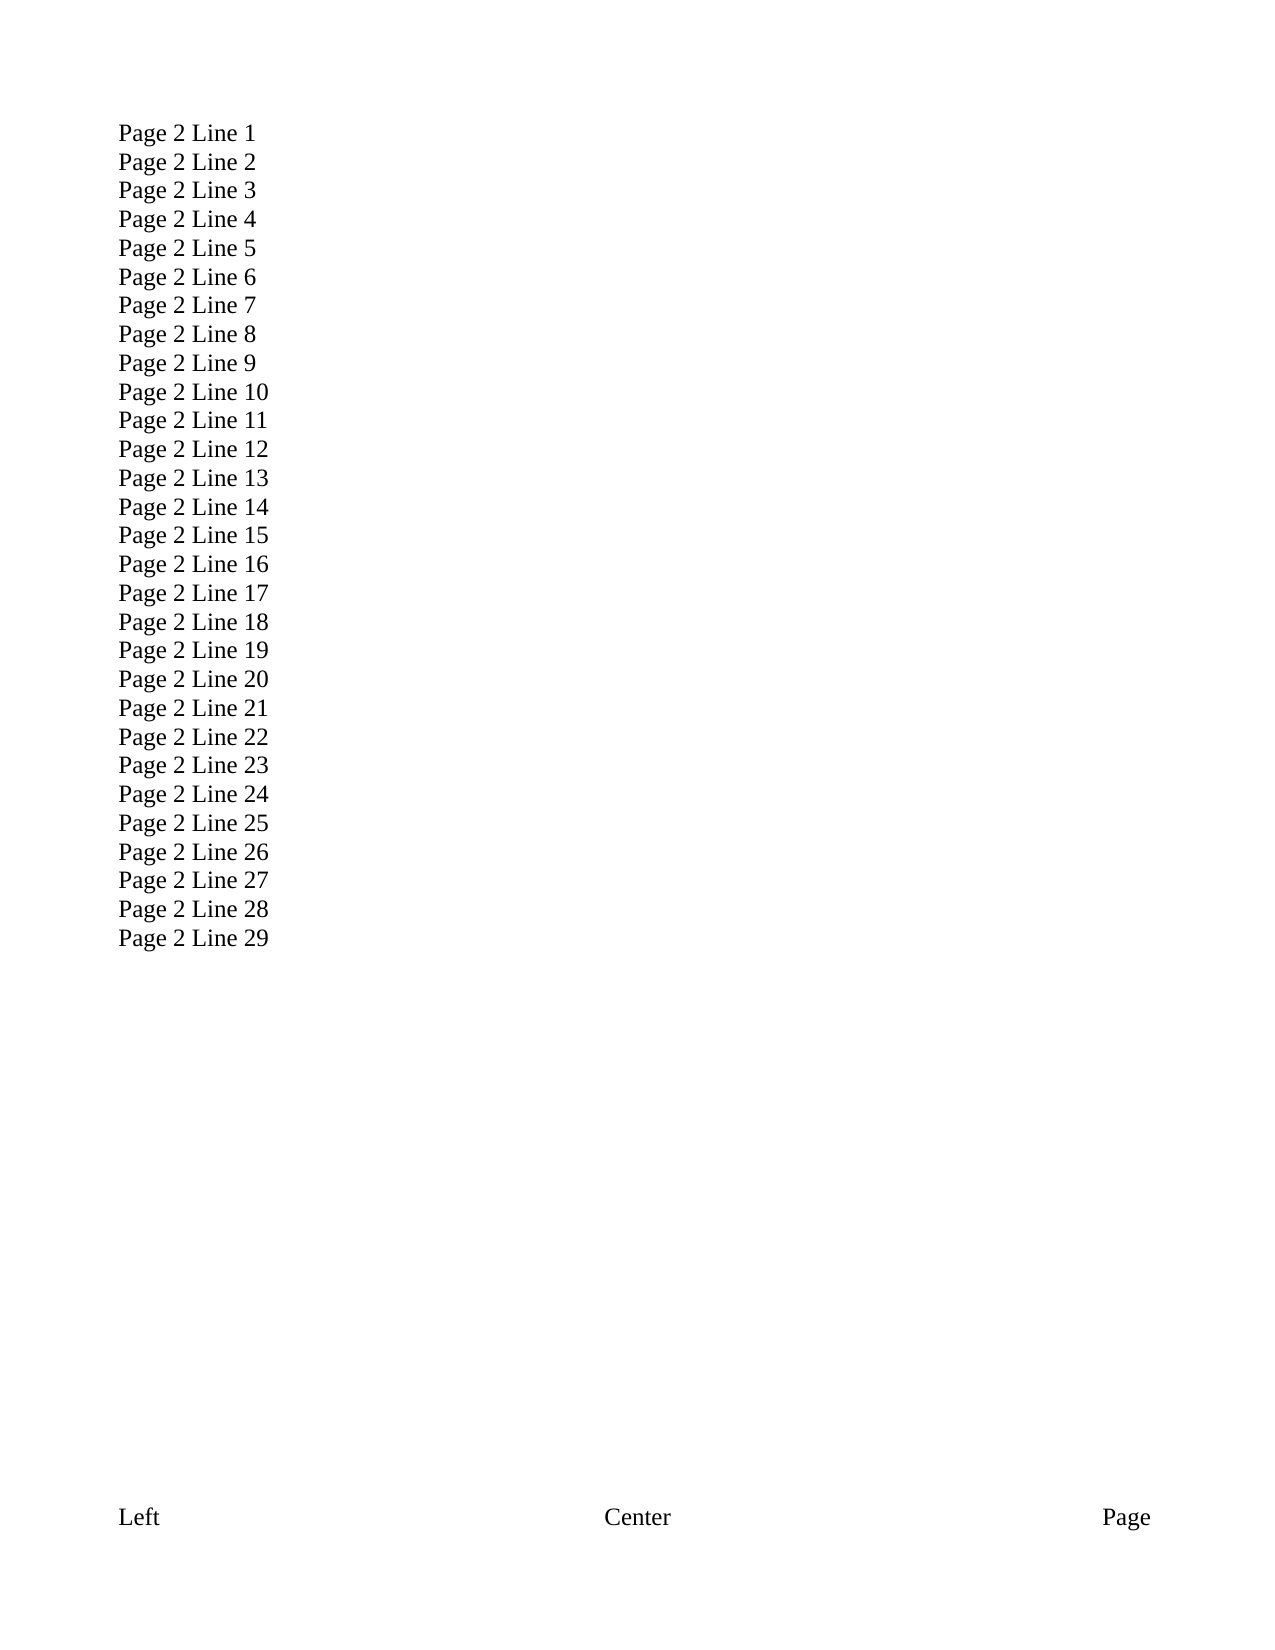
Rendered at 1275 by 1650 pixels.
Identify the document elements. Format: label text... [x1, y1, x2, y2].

text Page 2 Line 23 [118, 751, 1157, 779]
text Page 2 Line 9 [118, 348, 1157, 377]
text Page 2 Line 7 [118, 291, 1157, 319]
text Page 2 Line 6 [118, 262, 1157, 291]
text Page 2 Line 15 [118, 521, 1157, 549]
text Page 2 Line 29 [118, 923, 1157, 952]
text Page 2 Line 22 [118, 722, 1157, 751]
text Page 2 Line 18 [118, 607, 1157, 636]
text Page 2 Line 25 [118, 808, 1157, 837]
text Page 2 Line 10 [118, 377, 1157, 406]
text Page 2 Line 26 [118, 837, 1157, 866]
text Page 2 Line 3 [118, 176, 1157, 204]
text Page 2 Line 8 [118, 319, 1157, 348]
text Page 2 Line 28 [118, 894, 1157, 923]
text Page 2 Line 4 [118, 204, 1157, 233]
text Page 2 Line 24 [118, 779, 1157, 808]
text Page 2 Line 19 [118, 636, 1157, 664]
text Page 2 Line 20 [118, 664, 1157, 693]
text Page 2 Line 13 [118, 463, 1157, 492]
text Page 2 Line 17 [118, 578, 1157, 607]
text Page 2 Line 21 [118, 693, 1157, 722]
text Page 2 Line 14 [118, 492, 1157, 521]
text Page 2 Line 11 [118, 406, 1157, 434]
text Page 2 Line 12 [118, 434, 1157, 463]
text Page 2 Line 16 [118, 549, 1157, 578]
text Page 2 Line 2 [118, 147, 1157, 176]
text Page 2 Line 1 [118, 118, 1157, 147]
text Page 2 Line 5 [118, 233, 1157, 262]
text Page 2 Line 27 [118, 866, 1157, 894]
